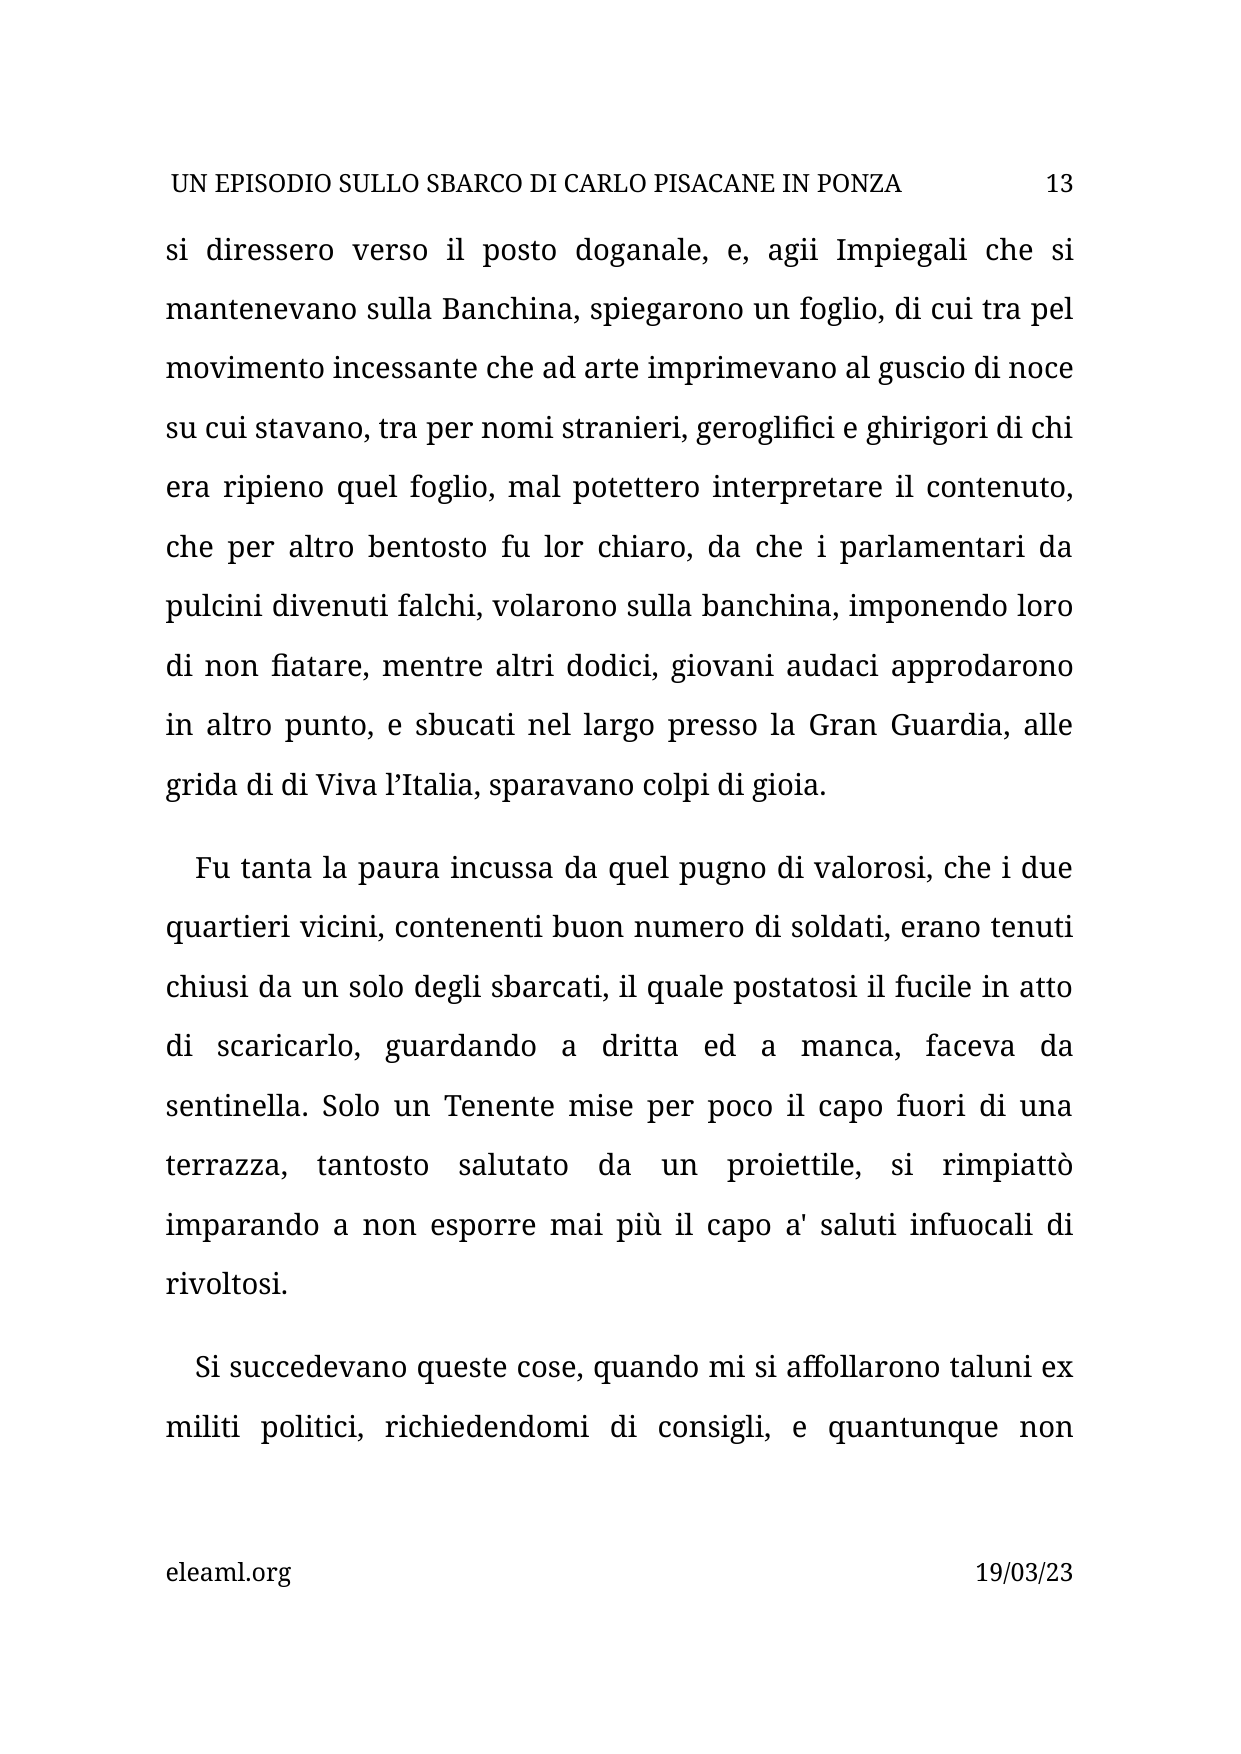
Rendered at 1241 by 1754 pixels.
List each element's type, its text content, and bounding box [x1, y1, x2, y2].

text si diressero verso il posto doganale, e, agii Impiegali che si mantenevano sulla Banchina, spiegarono un foglio, di cui tra pel movimento incessante che ad arte imprimevano al guscio di noce su cui stavano, tra per nomi stranieri, geroglifici e ghirigori di chi era ripieno quel foglio, mal potettero interpretare il contenuto, che per altro bentosto fu lor chiaro, da che i parlamentari da pulcini divenuti falchi, volarono sulla banchina, imponendo loro di non fiatare, mentre altri dodici, giovani audaci approdarono in altro punto, e sbucati nel largo presso la Gran Guardia, alle grida di di Viva l’Italia, sparavano colpi di gioia. [165, 229, 1075, 804]
text Si succedevano queste cose, quando mi si affollarono taluni ex militi politici, richiedendomi di consigli, e quantunque non [165, 1347, 1075, 1446]
text Fu tanta la paura incussa da quel pugno di valorosi, che i due quartieri vicini, contenenti buon numero di soldati, erano tenuti chiusi da un solo degli sbarcati, il quale postatosi il fucile in atto di scaricarlo, guardando a dritta ed a manca, faceva da sentinella. Solo un Tenente mise per poco il capo fuori di una terrazza, tantosto salutato da un proiettile, si rimpiattò imparando a non esporre mai più il capo a' saluti infuocali di rivoltosi. [165, 847, 1075, 1303]
